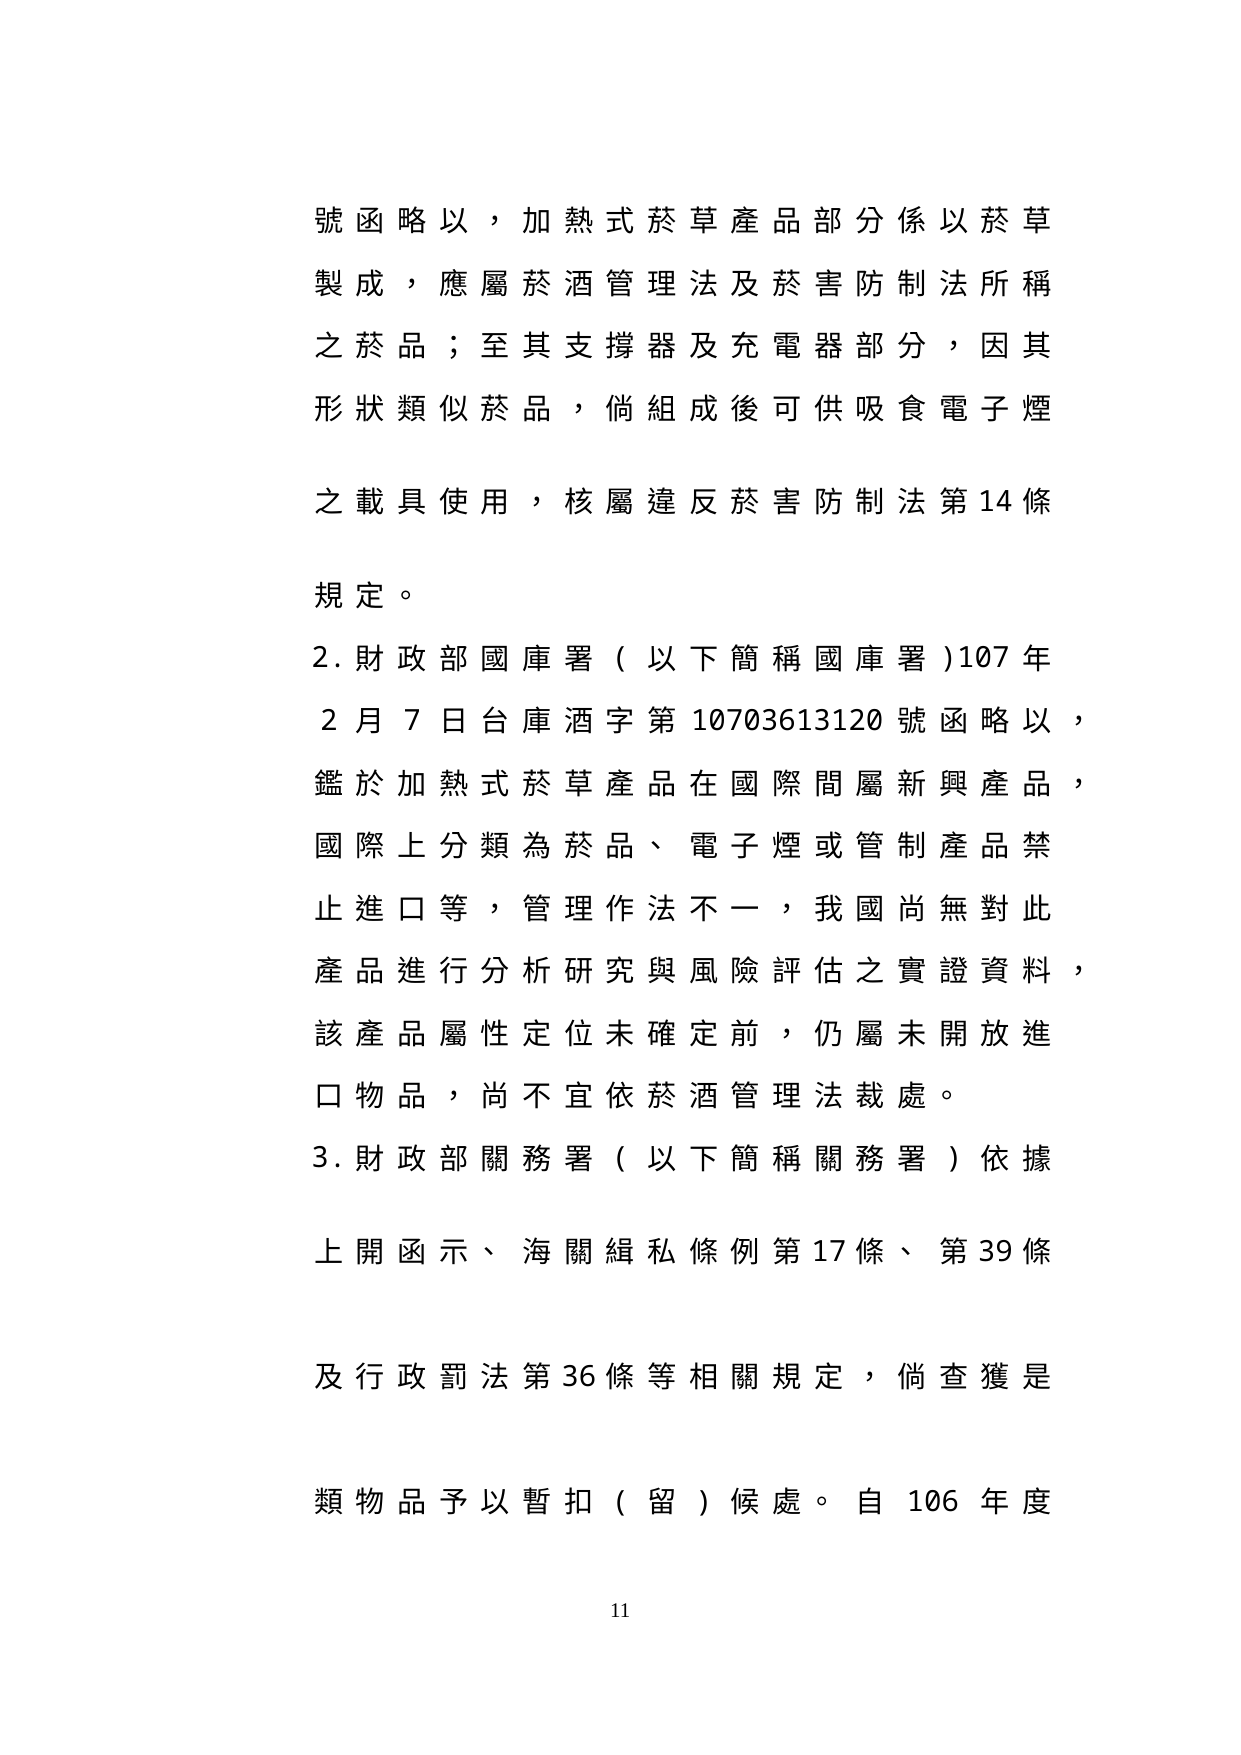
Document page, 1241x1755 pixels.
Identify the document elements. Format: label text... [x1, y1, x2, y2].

text 3.財政部關務署(以下簡稱關務署)依據上開函示、海關緝私條例第17條、第39條及行政罰法第36條等相關規定，倘查獲是類物品予以暫扣(留)候處。自106年度 [271, 1115, 1058, 1552]
text 號函略以，加熱式菸草產品部分係以菸草製成，應屬菸酒管理法及菸害防制法所稱之菸品；至其支撐器及充電器部分，因其形狀類似菸品，倘組成後可供吸食電子煙之載具使用，核屬違反菸害防制法第14條規定。 [271, 177, 1058, 615]
text 2.財政部國庫署(以下簡稱國庫署)107年2月7日台庫酒字第10703613120號函略以，鑑於加熱式菸草產品在國際間屬新興產品，國際上分類為菸品、電子煙或管制產品禁止進口等，管理作法不一，我國尚無對此產品進行分析研究與風險評估之實證資料，該產品屬性定位未確定前，仍屬未開放進口物品，尚不宜依菸酒管理法裁處。 [271, 615, 1058, 1115]
